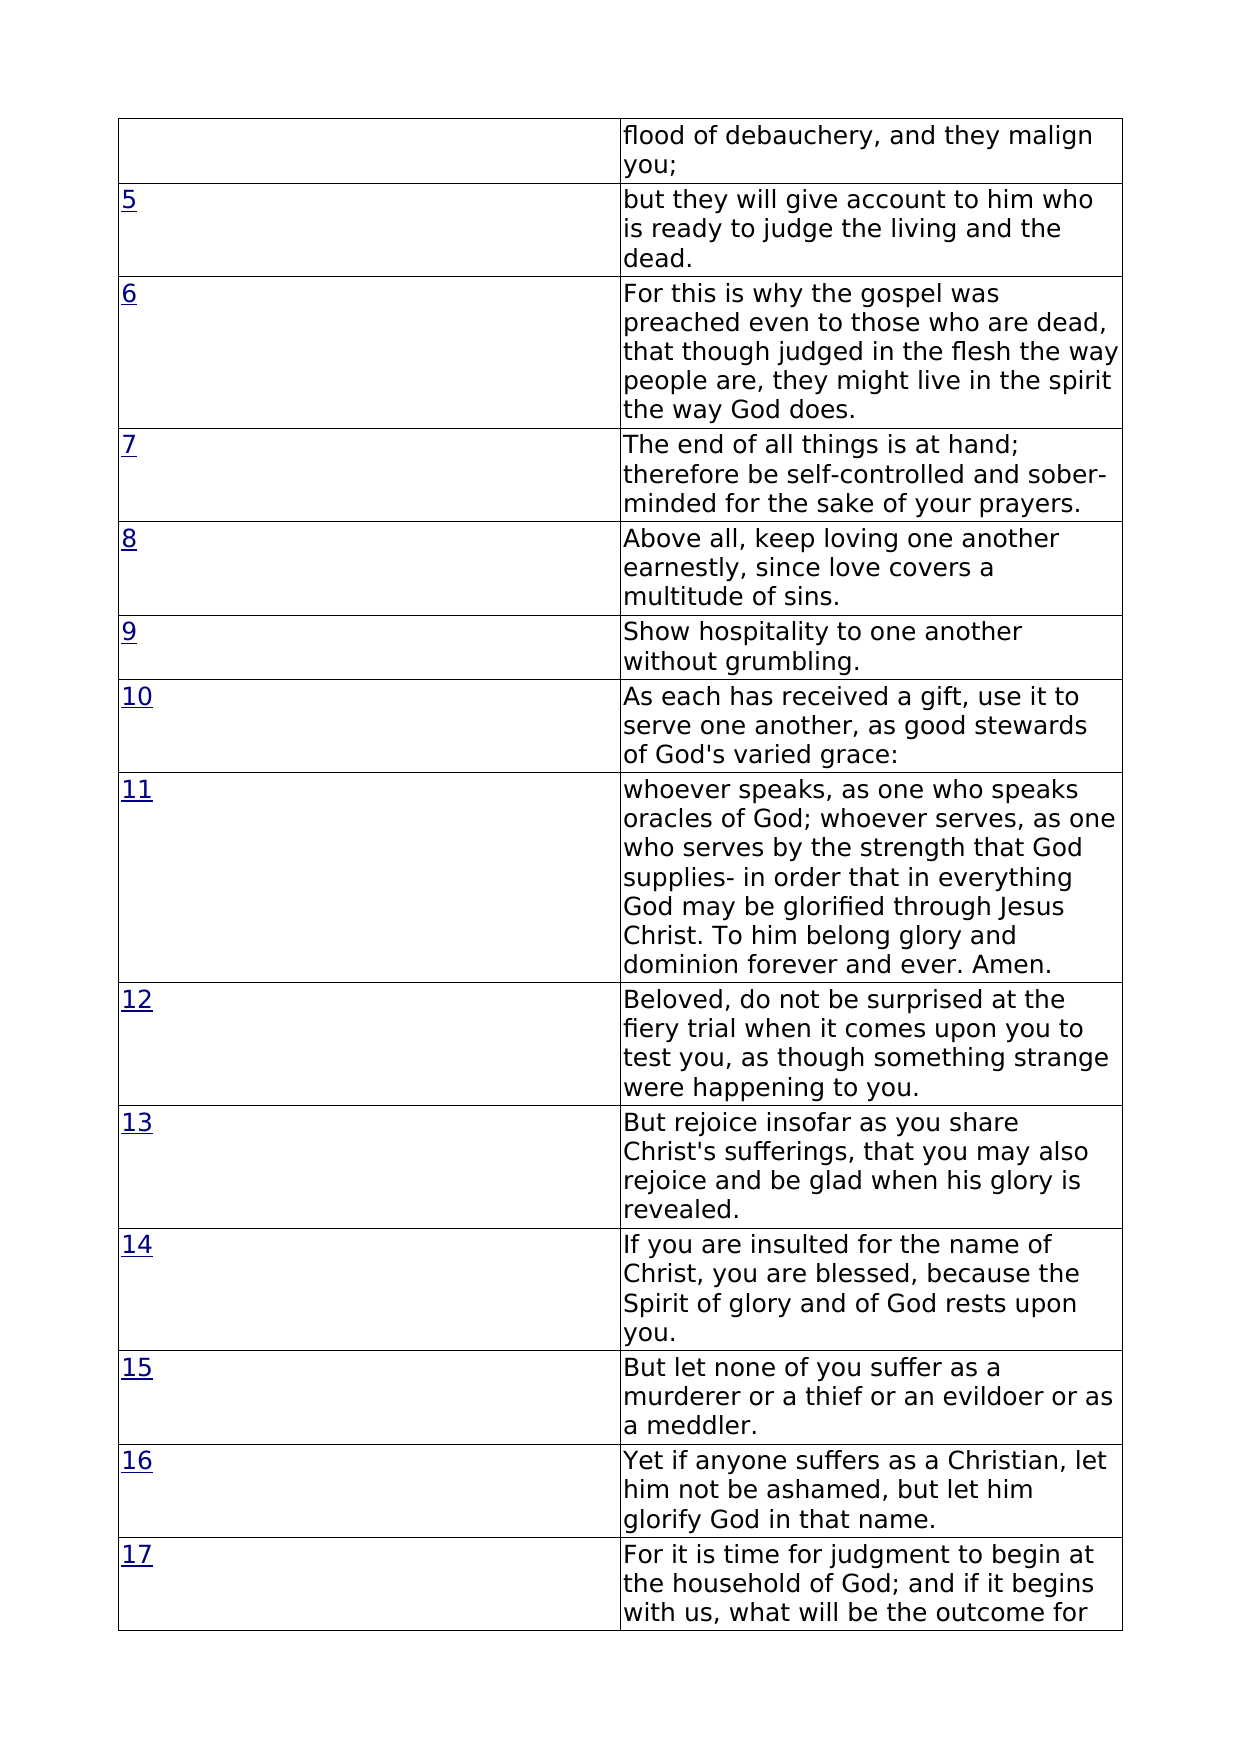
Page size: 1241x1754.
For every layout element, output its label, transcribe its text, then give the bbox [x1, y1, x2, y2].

table_cell 16 [119, 1445, 620, 1537]
table_cell flood of debauchery, and they malign you; [621, 119, 1122, 182]
table_cell 6 [119, 277, 620, 428]
table_cell But rejoice insofar as you share Christ's sufferings, that you may also rejoice and be glad when his glory is revealed. [621, 1106, 1122, 1227]
table_cell 12 [119, 983, 620, 1105]
table_cell 10 [119, 680, 620, 772]
table_cell Above all, keep loving one another earnestly, since love covers a multitude of sins. [621, 522, 1122, 614]
table_cell 7 [119, 429, 620, 521]
table_cell If you are insulted for the name of Christ, you are blessed, because the Spirit of glory and of God rests upon you. [621, 1229, 1122, 1350]
table_cell 17 [119, 1538, 620, 1630]
table_cell But let none of you suffer as a murderer or a thief or an evildoer or as a meddler. [621, 1351, 1122, 1443]
table_cell [119, 119, 620, 182]
table_cell 9 [119, 616, 620, 679]
table_cell Beloved, do not be surprised at the fiery trial when it comes upon you to test you, as though something strange were happening to you. [621, 983, 1122, 1105]
table_cell As each has received a gift, use it to serve one another, as good stewards of God's varied grace: [621, 680, 1122, 772]
table_cell 5 [119, 184, 620, 276]
table_cell whoever speaks, as one who speaks oracles of God; whoever serves, as one who serves by the strength that God supplies- in order that in everything God may be glorified through Jesus Christ. To him belong glory and dominion forever and ever. Amen. [621, 773, 1122, 982]
table_cell 14 [119, 1229, 620, 1350]
table_cell 11 [119, 773, 620, 982]
table_cell Show hospitality to one another without grumbling. [621, 616, 1122, 679]
table_cell 8 [119, 522, 620, 614]
table_cell For this is why the gospel was preached even to those who are dead, that though judged in the flesh the way people are, they might live in the spirit the way God does. [621, 277, 1122, 428]
table_cell Yet if anyone suffers as a Christian, let him not be ashamed, but let him glorify God in that name. [621, 1445, 1122, 1537]
table_cell but they will give account to him who is ready to judge the living and the dead. [621, 184, 1122, 276]
table_cell The end of all things is at hand; therefore be self-controlled and sober-minded for the sake of your prayers. [621, 429, 1122, 521]
table_cell 13 [119, 1106, 620, 1227]
table_cell For it is time for judgment to begin at the household of God; and if it begins with us, what will be the outcome for [621, 1538, 1122, 1630]
table_cell 15 [119, 1351, 620, 1443]
